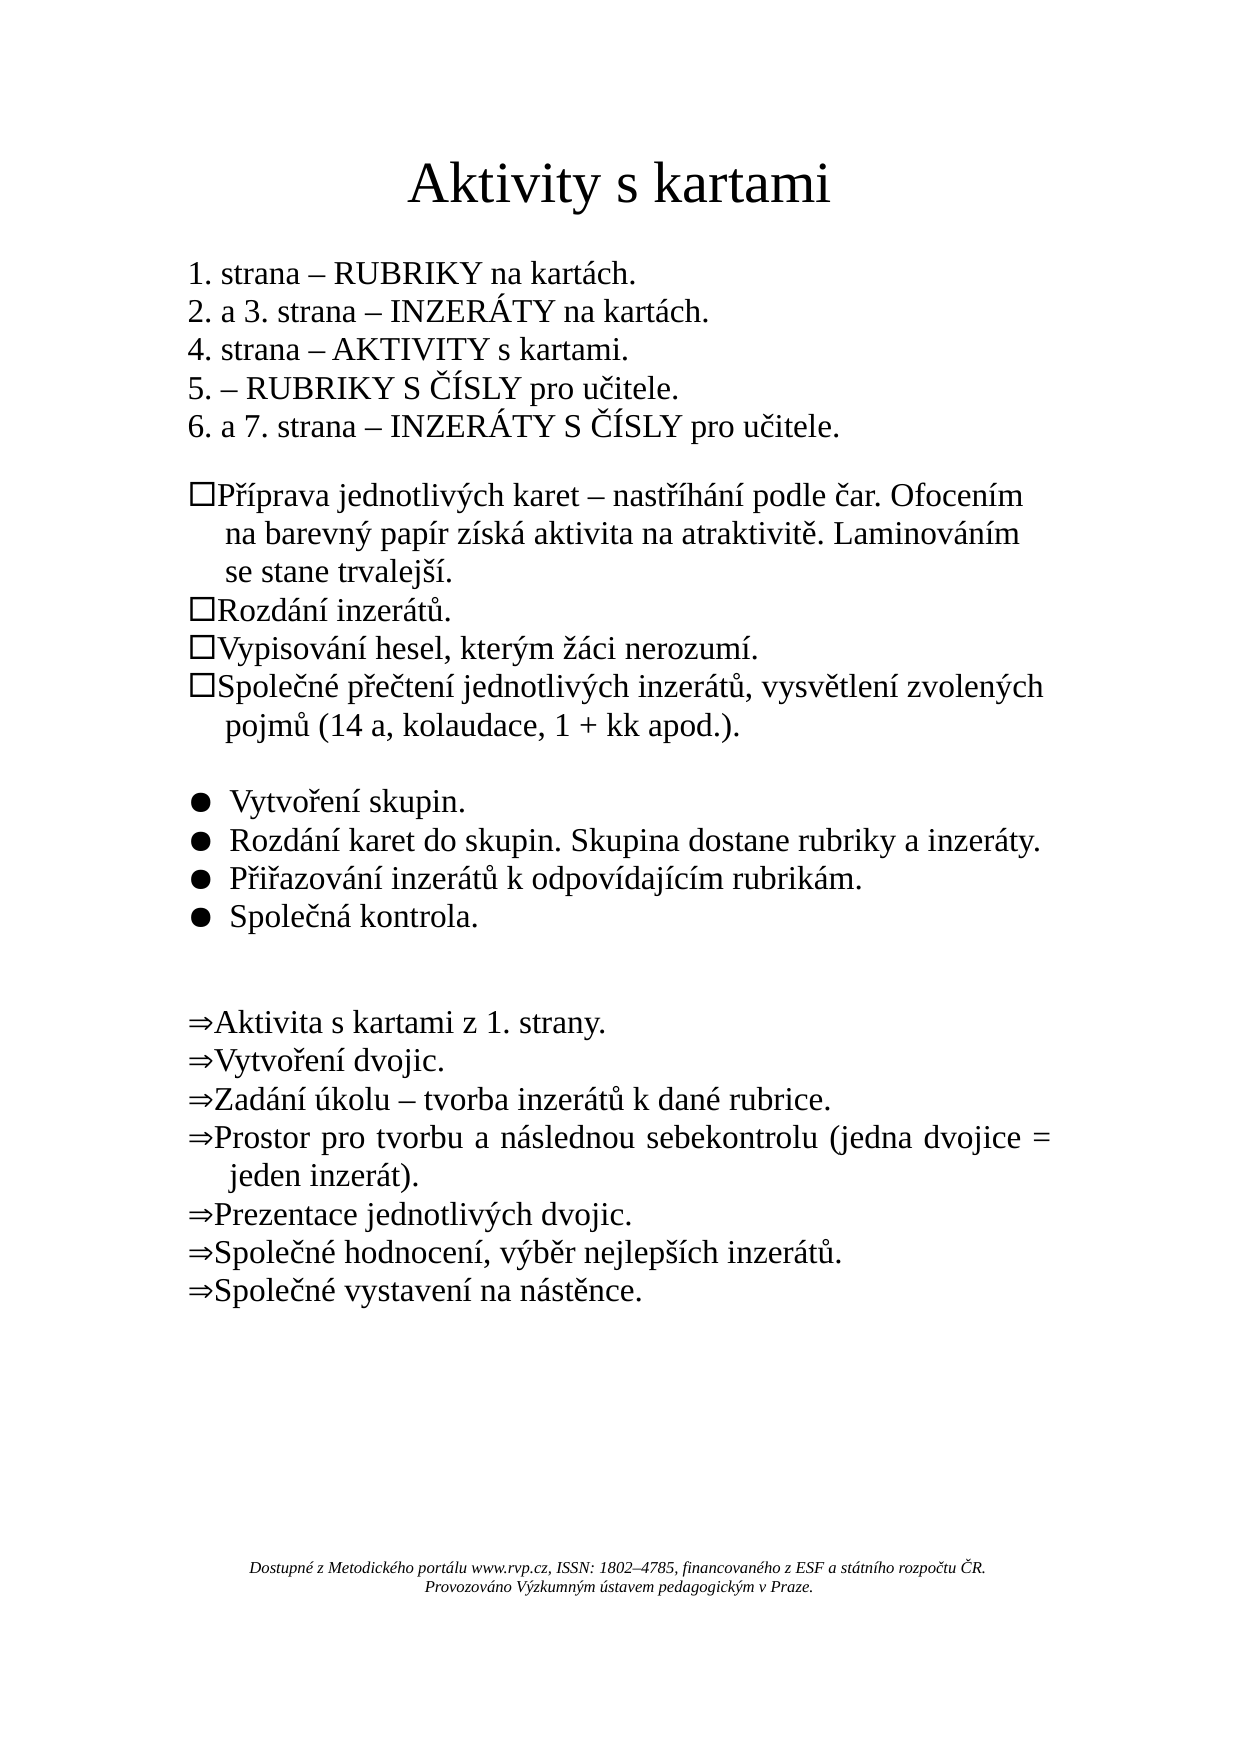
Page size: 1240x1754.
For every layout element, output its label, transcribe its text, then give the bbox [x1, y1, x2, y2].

list Rozdání inzerátů. [187, 590, 1052, 628]
list Prostor pro tvorbu a následnou sebekontrolu (jedna dvojice = jeden inzerát). [187, 1117, 1052, 1194]
text ● Rozdání karet do skupin. Skupina dostane rubriky a inzeráty. [187, 820, 1052, 858]
list Společné přečtení jednotlivých inzerátů, vysvětlení zvolených pojmů (14 a, kolaudace, 1 + kk apod.). [187, 667, 1052, 743]
text ● Vytvoření skupin. [187, 782, 1052, 820]
list Společné hodnocení, výběr nejlepších inzerátů. [187, 1232, 1052, 1270]
text 4. strana – AKTIVITY s kartami. [187, 330, 1052, 368]
text Dostupné z Metodického portálu www.rvp.cz, ISSN: 1802–4785, financovaného z ESF a státního rozpočtu ČR. Provozováno Výzkumným ústavem pedagogickým v Praze. [187, 1558, 1052, 1596]
text ● Přiřazování inzerátů k odpovídajícím rubrikám. [187, 858, 1052, 897]
list Aktivita s kartami z 1. strany. [187, 1002, 1052, 1040]
text 5. – RUBRIKY S ČÍSLY pro učitele. [187, 368, 1052, 406]
text Aktivity s kartami [187, 148, 1052, 215]
list Příprava jednotlivých karet – nastříhání podle čar. Ofocením na barevný papír získá aktivita na atraktivitě. Laminováním se stane trvalejší. [187, 475, 1052, 590]
text 1. strana – RUBRIKY na kartách. [187, 253, 1052, 291]
list Společné vystavení na nástěnce. [187, 1270, 1052, 1309]
list Vypisování hesel, kterým žáci nerozumí. [187, 628, 1052, 667]
list Vytvoření dvojic. [187, 1040, 1052, 1079]
text 2. a 3. strana – INZERÁTY na kartách. [187, 291, 1052, 330]
text ● Společná kontrola. [187, 897, 1052, 935]
list Prezentace jednotlivých dvojic. [187, 1194, 1052, 1232]
text 6. a 7. strana – INZERÁTY S ČÍSLY pro učitele. [187, 406, 1052, 445]
list Zadání úkolu – tvorba inzerátů k dané rubrice. [187, 1079, 1052, 1117]
